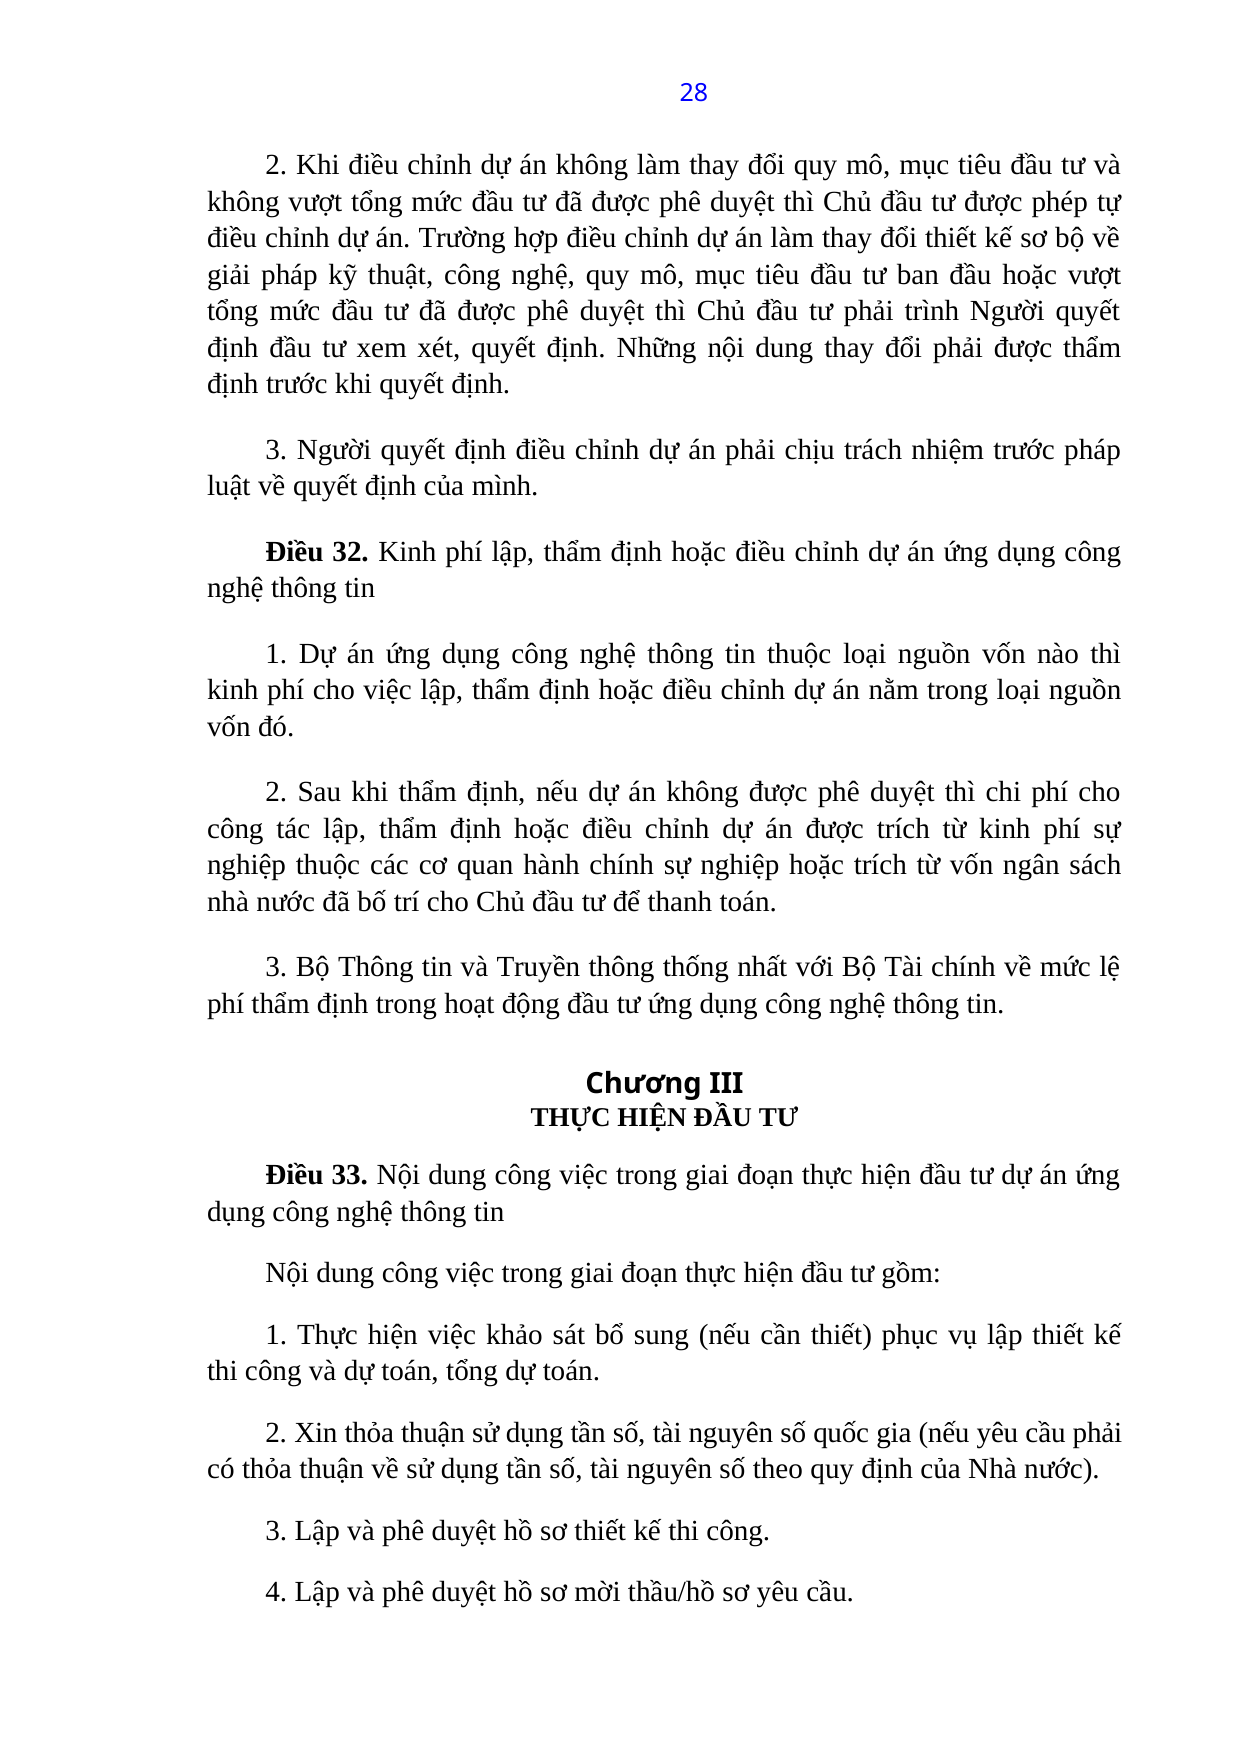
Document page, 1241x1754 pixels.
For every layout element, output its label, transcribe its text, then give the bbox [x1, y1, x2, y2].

text 3. Bộ Thông tin và Truyền thông thống nhất với Bộ Tài chính về mức lệ phí thẩm định trong hoạt động đầu tư ứng dụng công nghệ thông tin. [207, 950, 1122, 1020]
text Chương III THỰC HIỆN ĐẦU TƯ [207, 1062, 1122, 1133]
text 3. Lập và phê duyệt hồ sơ thiết kế thi công. [207, 1513, 1122, 1546]
text 4. Lập và phê duyệt hồ sơ mời thầu/hồ sơ yêu cầu. [207, 1574, 1122, 1608]
text 2. Khi điều chỉnh dự án không làm thay đổi quy mô, mục tiêu đầu tư và không vượt tổng mức đầu tư đã được phê duyệt thì Chủ đầu tư được phép tự điều chỉnh dự án. Trường hợp điều chỉnh dự án làm thay đổi thiết kế sơ bộ về giải pháp kỹ thuật, công nghệ, quy mô, mục tiêu đầu tư ban đầu hoặc vượt tổng mức đầu tư đã được phê duyệt thì Chủ đầu tư phải trình Người quyết định đầu tư xem xét, quyết định. Những nội dung thay đổi phải được thẩm định trước khi quyết định. [207, 148, 1122, 400]
text Điều 33. Nội dung công việc trong giai đoạn thực hiện đầu tư dự án ứng dụng công nghệ thông tin [207, 1158, 1122, 1228]
text 1. Dự án ứng dụng công nghệ thông tin thuộc loại nguồn vốn nào thì kinh phí cho việc lập, thẩm định hoặc điều chỉnh dự án nằm trong loại nguồn vốn đó. [207, 636, 1122, 743]
text 1. Thực hiện việc khảo sát bổ sung (nếu cần thiết) phục vụ lập thiết kế thi công và dự toán, tổng dự toán. [207, 1317, 1122, 1387]
text Nội dung công việc trong giai đoạn thực hiện đầu tư gồm: [207, 1256, 1122, 1289]
text 3. Người quyết định điều chỉnh dự án phải chịu trách nhiệm trước pháp luật về quyết định của mình. [207, 432, 1122, 502]
text Điều 32. Kinh phí lập, thẩm định hoặc điều chỉnh dự án ứng dụng công nghệ thông tin [207, 534, 1122, 604]
text 2. Xin thỏa thuận sử dụng tần số, tài nguyên số quốc gia (nếu yêu cầu phải có thỏa thuận về sử dụng tần số, tài nguyên số theo quy định của Nhà nước). [207, 1415, 1122, 1485]
text 2. Sau khi thẩm định, nếu dự án không được phê duyệt thì chi phí cho công tác lập, thẩm định hoặc điều chỉnh dự án được trích từ kinh phí sự nghiệp thuộc các cơ quan hành chính sự nghiệp hoặc trích từ vốn ngân sách nhà nước đã bố trí cho Chủ đầu tư để thanh toán. [207, 775, 1122, 918]
